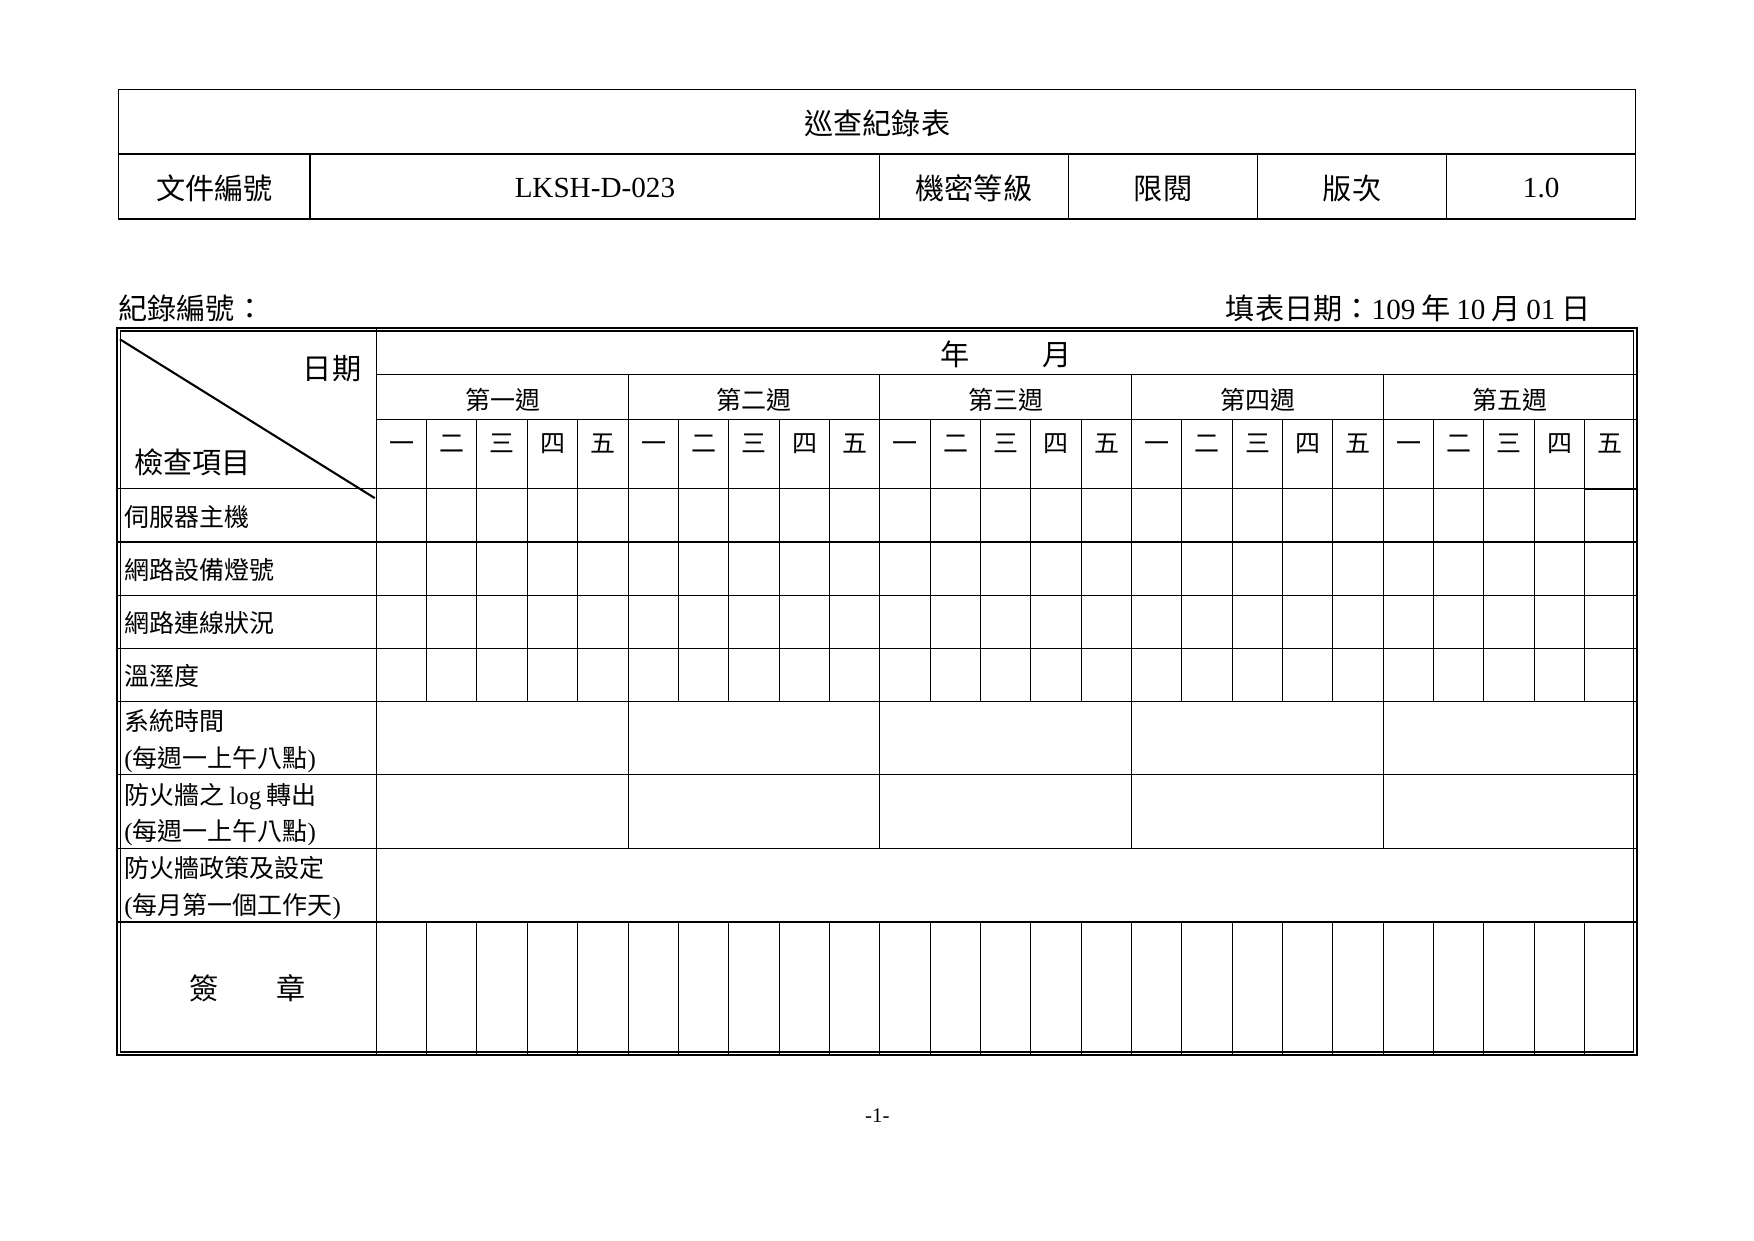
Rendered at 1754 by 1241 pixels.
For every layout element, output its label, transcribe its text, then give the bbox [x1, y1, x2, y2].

table_cell [629, 702, 879, 774]
table_cell [1535, 649, 1584, 701]
table_cell 四 [780, 420, 829, 488]
table_cell 四 [1283, 420, 1332, 488]
table_cell [931, 649, 980, 701]
table_cell [981, 489, 1030, 541]
table_cell [377, 649, 426, 701]
table_cell [427, 543, 476, 594]
table_cell [1283, 649, 1332, 701]
table_cell [1484, 543, 1534, 594]
table_cell [629, 489, 678, 541]
table_cell [477, 543, 527, 594]
table_cell [1333, 543, 1383, 594]
table_cell [1233, 923, 1282, 1051]
table_cell [1434, 543, 1483, 594]
table_cell [1384, 543, 1433, 594]
table_cell [1434, 489, 1483, 541]
table_cell 二 [427, 420, 476, 488]
table_cell [1233, 649, 1282, 701]
table_cell [1182, 923, 1232, 1051]
table_cell [1283, 489, 1332, 541]
table_cell [477, 649, 527, 701]
table_cell [880, 489, 930, 541]
table_cell 五 [1082, 420, 1131, 488]
table_cell [1484, 923, 1534, 1051]
table_cell [1132, 775, 1383, 848]
table_cell [578, 596, 628, 648]
table_cell [880, 775, 1131, 848]
table_cell 防火牆政策及設定 (每月第一個工作天) [121, 849, 376, 921]
table_cell 第一週 [377, 375, 628, 418]
table_cell [931, 596, 980, 648]
table_cell 四 [1535, 420, 1584, 488]
table_cell [578, 923, 628, 1051]
table_cell [377, 849, 1633, 921]
table_cell [1132, 489, 1181, 541]
table_cell [880, 649, 930, 701]
table_cell [780, 923, 829, 1051]
table_cell [780, 649, 829, 701]
table_cell [1132, 923, 1181, 1051]
table_cell [1031, 649, 1081, 701]
table_cell [1082, 543, 1131, 594]
table_cell [780, 489, 829, 541]
table_cell 二 [679, 420, 728, 488]
table_cell 防火牆之log轉出 (每週一上午八點) [121, 775, 376, 848]
table_cell [528, 923, 577, 1051]
table_cell [1031, 543, 1081, 594]
table_cell 四 [1031, 420, 1081, 488]
table_cell [1535, 489, 1584, 541]
table_cell [477, 489, 527, 541]
table_cell 一 [629, 420, 678, 488]
table_cell [477, 596, 527, 648]
table_cell [1535, 543, 1584, 594]
table_cell 三 [1233, 420, 1282, 488]
table_cell 三 [981, 420, 1030, 488]
table_cell [629, 543, 678, 594]
table_cell [1082, 649, 1131, 701]
table_cell [931, 489, 980, 541]
table_cell [1031, 923, 1081, 1051]
table_cell [528, 649, 577, 701]
table_cell [1384, 489, 1433, 541]
table_cell [1283, 543, 1332, 594]
table_cell [679, 596, 728, 648]
table_cell [780, 543, 829, 594]
table_cell [427, 596, 476, 648]
table_cell [1384, 649, 1433, 701]
table_cell [1031, 596, 1081, 648]
table_cell [1233, 596, 1282, 648]
table_cell [1031, 489, 1081, 541]
table_cell 三 [729, 420, 779, 488]
table_cell [1585, 490, 1633, 541]
table_cell [981, 596, 1030, 648]
table_cell [1233, 543, 1282, 594]
table_cell [1182, 596, 1232, 648]
table_cell [377, 702, 628, 774]
table_cell 第三週 [880, 375, 1131, 418]
table_cell [1384, 702, 1633, 774]
table_cell [528, 543, 577, 594]
table_cell [1484, 596, 1534, 648]
table_cell [679, 649, 728, 701]
table_cell [880, 702, 1131, 774]
table_cell [830, 923, 879, 1051]
table_cell [1182, 649, 1232, 701]
table_cell 第五週 [1384, 375, 1633, 418]
table_cell [377, 923, 426, 1051]
table_cell 三 [1484, 420, 1534, 488]
table_cell [629, 775, 879, 848]
table_cell [780, 596, 829, 648]
subtitle 紀錄編號： 填表日期：109年10月01日 [118, 265, 1636, 327]
table_cell [729, 543, 779, 594]
table_cell [1585, 649, 1633, 701]
table_cell [578, 543, 628, 594]
table_cell [1082, 923, 1131, 1051]
table_cell 二 [931, 420, 980, 488]
table_cell [1132, 596, 1181, 648]
table_cell 四 [528, 420, 577, 488]
table_cell 系統時間 (每週一上午八點) [121, 702, 376, 774]
table_cell [880, 923, 930, 1051]
table_cell [1132, 649, 1181, 701]
table_cell [830, 649, 879, 701]
table_cell [1333, 489, 1383, 541]
table_cell [931, 543, 980, 594]
table_cell [377, 596, 426, 648]
table_cell [729, 923, 779, 1051]
table_cell [1484, 489, 1534, 541]
table_cell [377, 543, 426, 594]
table_cell 五 [830, 420, 879, 488]
table_cell 溫溼度 [121, 649, 376, 701]
table_header 年 月 [377, 332, 1633, 374]
table_cell [1434, 649, 1483, 701]
table_cell [1384, 923, 1433, 1051]
table_cell [629, 596, 678, 648]
table_cell [528, 489, 577, 541]
table_cell 簽 章 [121, 923, 376, 1051]
table_cell 二 [1434, 420, 1483, 488]
table_cell 一 [1384, 420, 1433, 488]
table_cell 二 [1182, 420, 1232, 488]
table_cell 一 [377, 420, 426, 488]
table_cell [729, 489, 779, 541]
table_cell [1434, 923, 1483, 1051]
table_cell [1384, 596, 1433, 648]
table_cell 五 [578, 420, 628, 488]
table_cell [1132, 543, 1181, 594]
table_cell [1585, 543, 1633, 594]
table_cell [981, 923, 1030, 1051]
table_cell [1333, 649, 1383, 701]
table_cell [830, 543, 879, 594]
table_cell [729, 596, 779, 648]
table_cell [1182, 489, 1232, 541]
table_cell [981, 543, 1030, 594]
table_cell 第二週 [629, 375, 879, 418]
table_cell 伺服器主機 [121, 489, 376, 541]
table_cell [880, 543, 930, 594]
table_cell [1283, 596, 1332, 648]
table_cell [1585, 596, 1633, 648]
table_cell [1535, 596, 1584, 648]
table_cell [729, 649, 779, 701]
table_cell [427, 649, 476, 701]
table_cell [1082, 596, 1131, 648]
table_cell [1535, 923, 1584, 1051]
table_cell [1333, 596, 1383, 648]
table_header 日期 檢查項目 [121, 332, 376, 488]
table_cell [880, 596, 930, 648]
table_cell 一 [1132, 420, 1181, 488]
table_cell [1585, 923, 1633, 1051]
table_cell [477, 923, 527, 1051]
table_cell [629, 923, 678, 1051]
table_cell [1233, 489, 1282, 541]
table_cell 一 [880, 420, 930, 488]
table_cell [377, 775, 628, 848]
table_cell [679, 543, 728, 594]
table_cell [1182, 543, 1232, 594]
table_cell [679, 923, 728, 1051]
table_cell 五 [1585, 420, 1633, 488]
table_cell [427, 489, 476, 541]
table_cell [377, 489, 426, 541]
table_cell [1333, 923, 1383, 1051]
table_cell 三 [477, 420, 527, 488]
table_cell [1082, 489, 1131, 541]
table_cell [1283, 923, 1332, 1051]
table_cell 五 [1333, 420, 1383, 488]
table_cell [830, 489, 879, 541]
table_cell [931, 923, 980, 1051]
table_cell [578, 649, 628, 701]
table_cell [1384, 775, 1633, 848]
table_cell [1434, 596, 1483, 648]
table_cell [830, 596, 879, 648]
table_cell [981, 649, 1030, 701]
table_cell 網路設備燈號 [121, 543, 376, 594]
table_cell [578, 489, 628, 541]
table_cell 第四週 [1132, 375, 1383, 418]
table_cell [1484, 649, 1534, 701]
table_cell [679, 489, 728, 541]
table_cell [629, 649, 678, 701]
table_cell [528, 596, 577, 648]
table_cell [427, 923, 476, 1051]
table_cell 網路連線狀況 [121, 596, 376, 648]
table_cell [1132, 702, 1383, 774]
